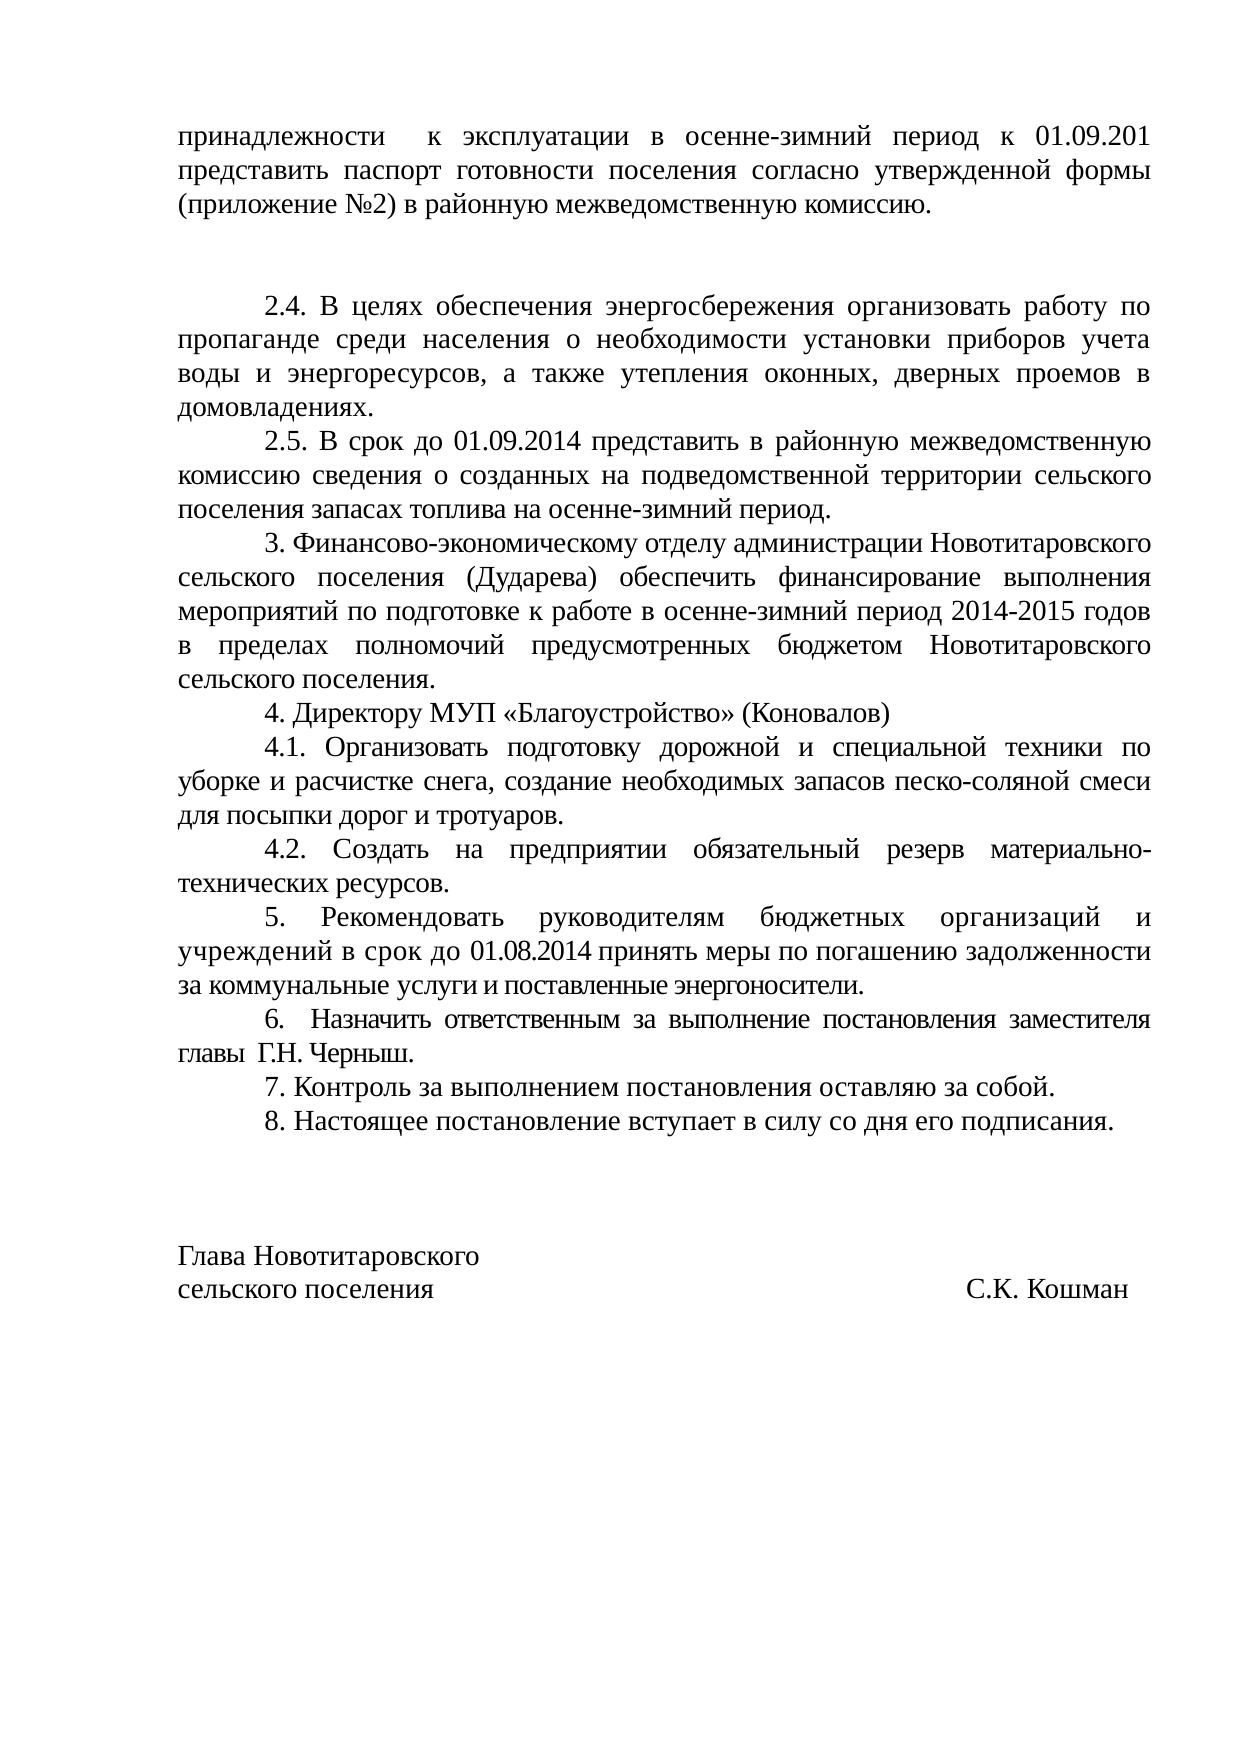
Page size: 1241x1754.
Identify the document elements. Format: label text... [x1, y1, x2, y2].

text сельского поселения С.К. Кошман [177, 1271, 1152, 1305]
text 5. Рекомендовать руководителям бюджетных организаций и учреждений в срок до 01.08.2014 принять меры по погашению задолженности за коммунальные услуги и поставленные энергоносители. [178, 899, 1152, 1001]
text 2.4. В целях обеспечения энергосбережения организовать работу по пропаганде среди населения о необходимости установки приборов учета воды и энергоресурсов, а также утепления оконных, дверных проемов в домовладениях. [177, 288, 1152, 424]
text 7. Контроль за выполнением постановления оставляю за собой. [178, 1069, 1152, 1103]
text принадлежности к эксплуатации в осенне-зимний период к 01.09.201 представить паспорт готовности поселения согласно утвержденной формы (приложение №2) в районную межведомственную комиссию. [178, 118, 1152, 220]
text 4.2. Создать на предприятии обязательный резерв материально-технических ресурсов. [178, 831, 1152, 899]
text 6. Назначить ответственным за выполнение постановления заместителя главы Г.Н. Черныш. [178, 1001, 1152, 1069]
text 2.5. В срок до 01.09.2014 представить в районную межведомственную комиссию сведения о созданных на подведомственной территории сельского поселения запасах топлива на осенне-зимний период. [178, 424, 1152, 526]
text 4.1. Организовать подготовку дорожной и специальной техники по уборке и расчистке снега, создание необходимых запасов песко-соляной смеси для посыпки дорог и тротуаров. [178, 729, 1152, 831]
text 8. Настоящее постановление вступает в силу со дня его подписания. [178, 1103, 1152, 1137]
text Глава Новотитаровского [177, 1238, 1152, 1271]
text 4. Директору МУП «Благоустройство» (Коновалов) [178, 695, 1152, 729]
text 3. Финансово-экономическому отделу администрации Новотитаровского сельского поселения (Дударева) обеспечить финансирование выполнения мероприятий по подготовке к работе в осенне-зимний период 2014-2015 годов в пределах полномочий предусмотренных бюджетом Новотитаровского сельского поселения. [178, 526, 1152, 695]
